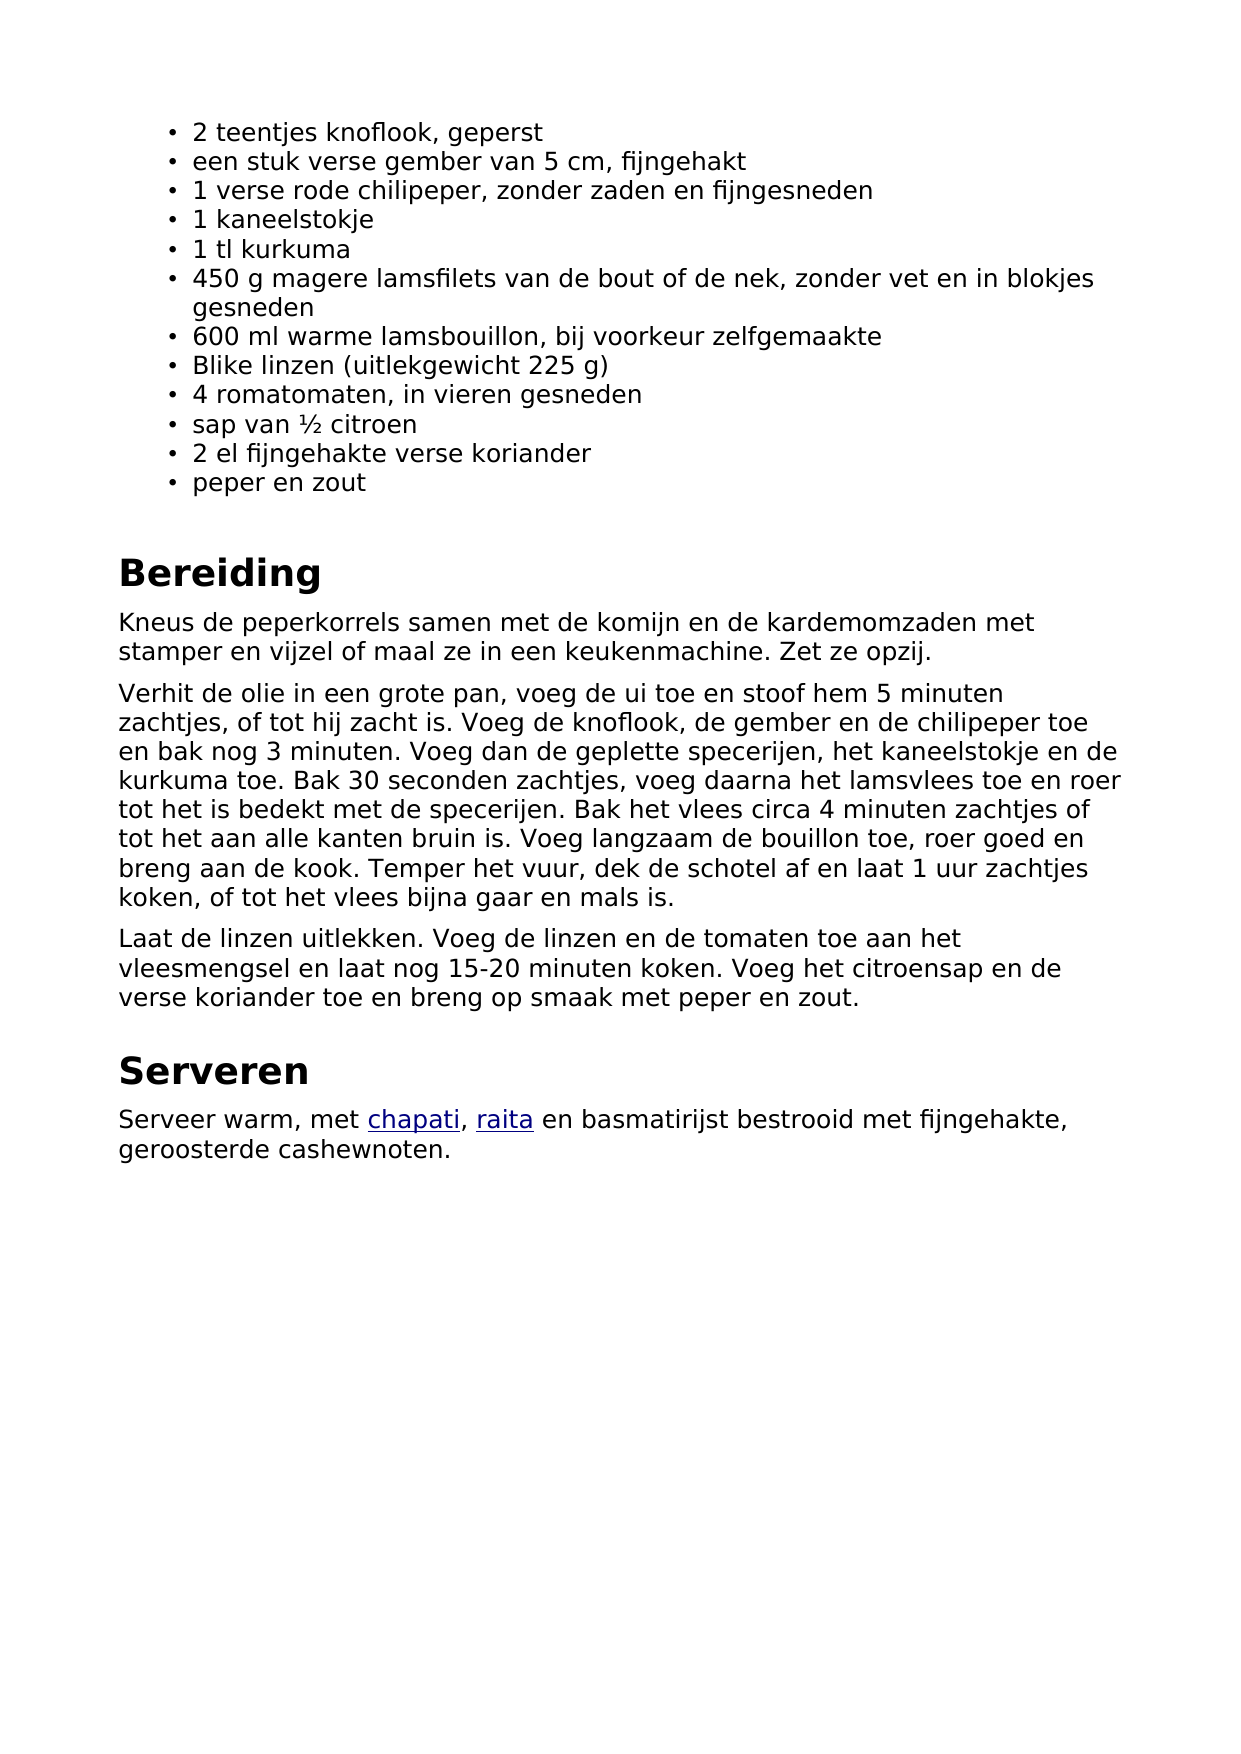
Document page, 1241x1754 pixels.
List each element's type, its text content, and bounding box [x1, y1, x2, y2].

subtitle Bereiding [118, 552, 1122, 595]
text Verhit de olie in een grote pan, voeg de ui toe en stoof hem 5 minuten zachtjes, of tot hij zacht is. Voeg de knoflook, de gember en de chilipeper toe en bak nog 3 minuten. Voeg dan de geplette specerijen, het kaneelstokje en de kurkuma toe. Bak 30 seconden zachtjes, voeg daarna het lamsvlees toe en roer tot het is bedekt met de specerijen. Bak het vlees circa 4 minuten zachtjes of tot het aan alle kanten bruin is. Voeg langzaam de bouillon toe, roer goed en breng aan de kook. Temper het vuur, dek de schotel af en laat 1 uur zachtjes koken, of tot het vlees bijna gaar en mals is. [118, 679, 1122, 912]
text Laat de linzen uitlekken. Voeg de linzen en de tomaten toe aan het vleesmengsel en laat nog 15-20 minuten koken. Voeg het citroensap en de verse koriander toe en breng op smaak met peper en zout. [118, 924, 1122, 1012]
list 1 tl kurkuma [177, 235, 1122, 264]
list peper en zout [177, 468, 1122, 497]
list 2 el fijngehakte verse koriander [177, 439, 1122, 468]
list 1 kaneelstokje [177, 206, 1122, 235]
text Serveer warm, met chapati, raita en basmatirijst bestrooid met fijngehakte, geroosterde cashewnoten. [118, 1106, 1122, 1164]
list 1 verse rode chilipeper, zonder zaden en fijngesneden [177, 176, 1122, 206]
subtitle Serveren [118, 1049, 1122, 1093]
list een stuk verse gember van 5 cm, fijngehakt [177, 147, 1122, 176]
list 2 teentjes knoflook, geperst [177, 118, 1122, 147]
list Blike linzen (uitlekgewicht 225 g) [177, 351, 1122, 381]
list 450 g magere lamsfilets van de bout of de nek, zonder vet en in blokjes gesneden [177, 264, 1122, 322]
text Kneus de peperkorrels samen met de komijn en de kardemomzaden met stamper en vijzel of maal ze in een keukenmachine. Zet ze opzij. [118, 608, 1122, 666]
list 600 ml warme lamsbouillon, bij voorkeur zelfgemaakte [177, 322, 1122, 351]
list 4 romatomaten, in vieren gesneden [177, 381, 1122, 410]
list sap van ½ citroen [177, 410, 1122, 439]
